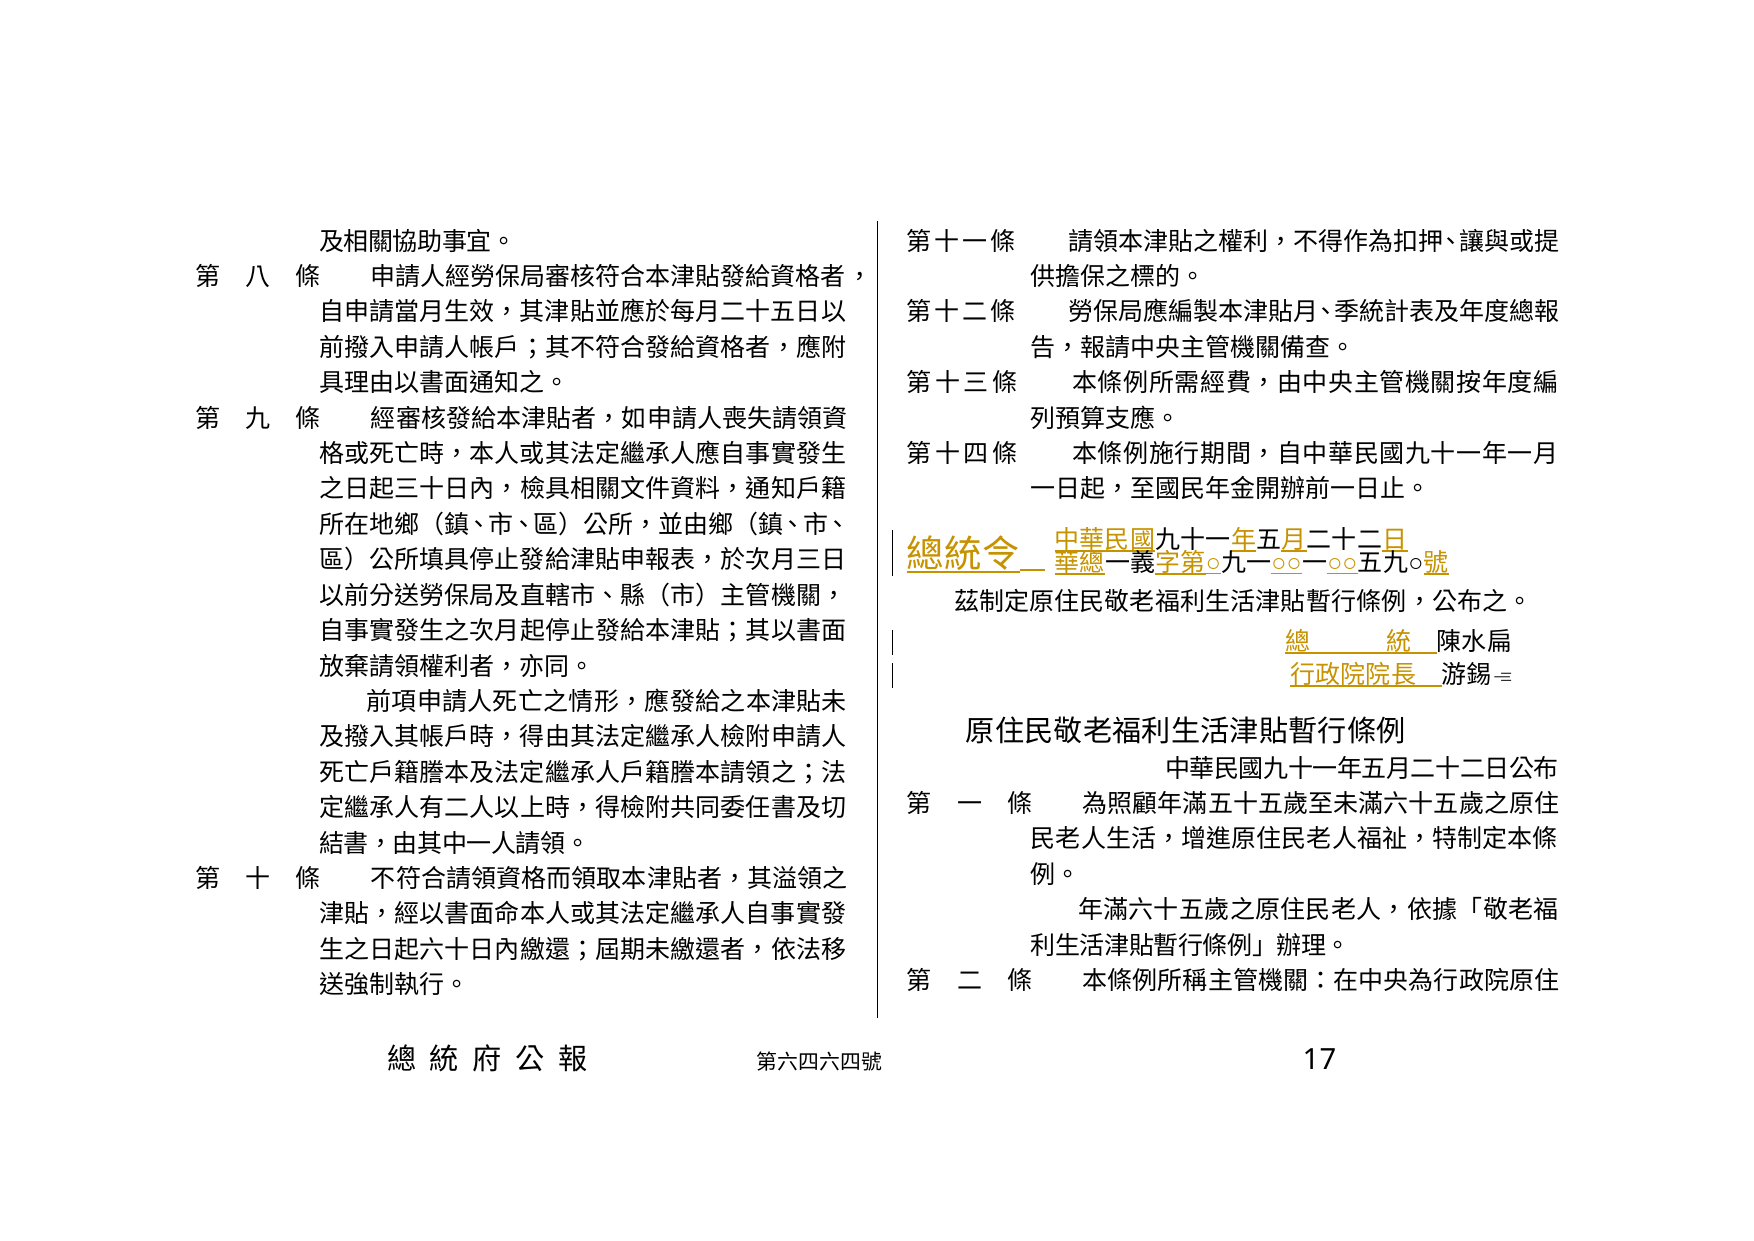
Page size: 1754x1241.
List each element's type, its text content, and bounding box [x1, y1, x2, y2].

text 第十三條 本條例所需經費，由中央主管機關按年度編列預算支應。 [907, 363, 1559, 434]
text 及相關協助事宜。 [319, 222, 847, 257]
text 第十四條 本條例施行期間，自中華民國九十一年一月一日起，至國民年金開辦前一日止。 [907, 434, 1559, 505]
text 行政院院長 游錫 [907, 663, 1512, 688]
text 第 八 條 申請人經勞保局審核符合本津貼發給資格者，自申請當月生效，其津貼並應於每月二十五日以前撥入申請人帳戶；其不符合發給資格者，應附具理由以書面通知之。 [195, 257, 847, 399]
text 原住民敬老福利生活津貼暫行條例 [966, 713, 1559, 749]
text 第 十 條 不符合請領資格而領取本津貼者，其溢領之津貼，經以書面命本人或其法定繼承人自事實發生之日起六十日內繳還；屆期未繳還者，依法移送強制執行。 [195, 859, 847, 1001]
table_header 中華民國九十一年五月二十二日 華總一義字第○九一○○一○○五九○號 [1051, 530, 1564, 576]
table_header 總統令 [904, 530, 1051, 576]
text 第 九 條 經審核發給本津貼者，如申請人喪失請領資格或死亡時，本人或其法定繼承人應自事實發生之日起三十日內，檢具相關文件資料，通知戶籍所在地鄉（鎮、市、區）公所，並由鄉（鎮、市、區）公所填具停止發給津貼申報表，於次月三日以前分送勞保局及直轄市、縣（市）主管機關，自事實發生之次月起停止發給本津貼；其以書面放棄請領權利者，亦同。 [195, 399, 847, 682]
text 年滿六十五歲之原住民老人，依據「敬老福利生活津貼暫行條例」辦理。 [1031, 890, 1559, 961]
text 總 統 陳水扁 [907, 630, 1512, 655]
text 第 二 條 本條例所稱主管機關：在中央為行政院原住 [907, 961, 1559, 997]
text 茲制定原住民敬老福利生活津貼暫行條例，公布之。 [907, 582, 1559, 617]
text 前項申請人死亡之情形，應發給之本津貼未及撥入其帳戶時，得由其法定繼承人檢附申請人死亡戶籍謄本及法定繼承人戶籍謄本請領之；法定繼承人有二人以上時，得檢附共同委任書及切結書，由其中一人請領。 [319, 682, 847, 859]
text 第 一 條 為照顧年滿五十五歲至未滿六十五歲之原住民老人生活，增進原住民老人福祉，特制定本條例。 [907, 784, 1559, 890]
text 中華民國九十一年五月二十二日公布 [1031, 749, 1559, 784]
text 第十二條 勞保局應編製本津貼月、季統計表及年度總報告，報請中央主管機關備查。 [907, 292, 1559, 363]
text 第十一條 請領本津貼之權利，不得作為扣押、讓與或提供擔保之標的。 [907, 222, 1559, 292]
